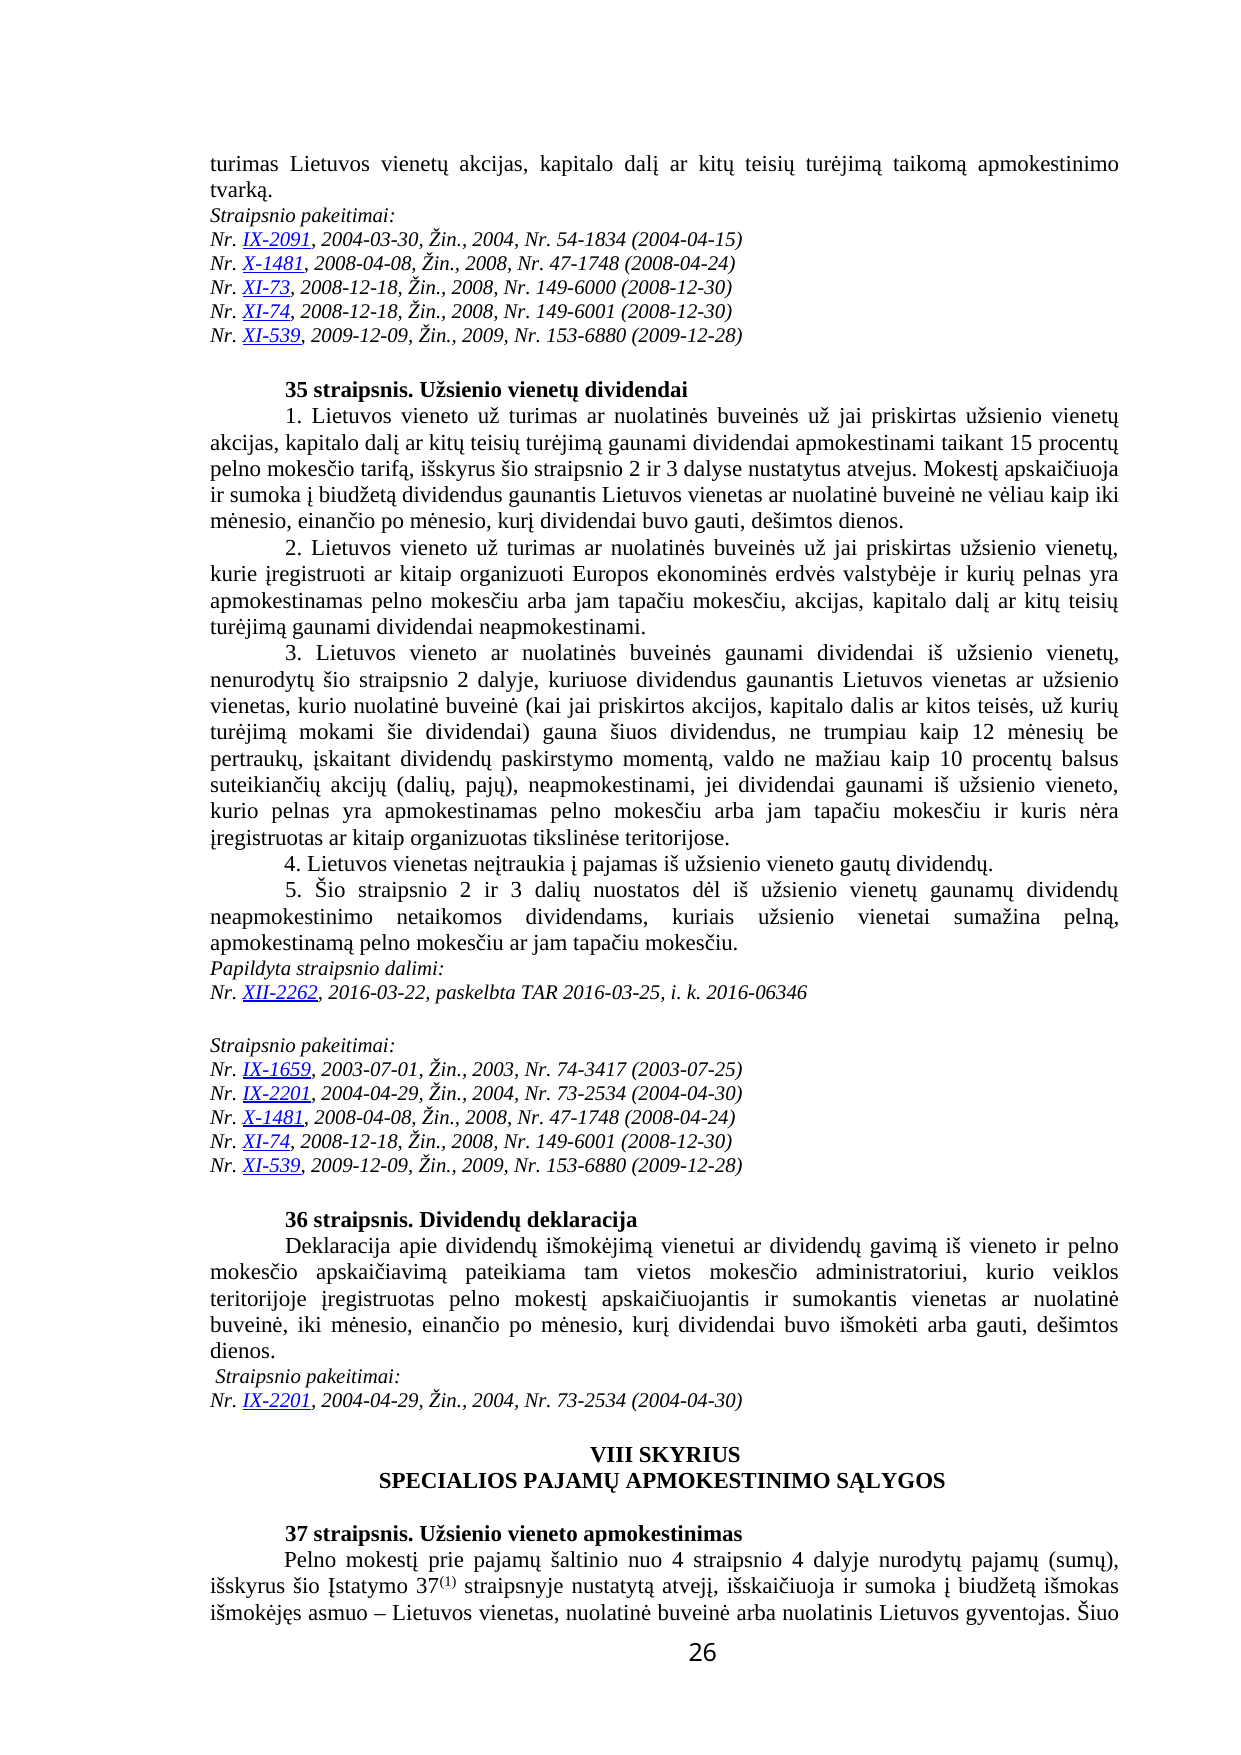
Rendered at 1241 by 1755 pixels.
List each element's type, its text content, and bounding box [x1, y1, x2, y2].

text Nr. IX-2201, 2004-04-29, Žin., 2004, Nr. 73-2534 (2004-04-30) [210, 1081, 1120, 1105]
text Nr. X-1481, 2008-04-08, Žin., 2008, Nr. 47-1748 (2008-04-24) [210, 251, 1120, 275]
text 36 straipsnis. Dividendų deklaracija [210, 1206, 1120, 1232]
text Nr. XII-2262, 2016-03-22, paskelbta TAR 2016-03-25, i. k. 2016-06346 [210, 980, 1120, 1004]
text 37 straipsnis. Užsienio vieneto apmokestinimas [210, 1520, 1120, 1546]
text turimas Lietuvos vienetų akcijas, kapitalo dalį ar kitų teisių turėjimą taikomą apmokestinimo tvarką. [210, 150, 1120, 203]
text Nr. XI-74, 2008-12-18, Žin., 2008, Nr. 149-6001 (2008-12-30) [210, 1129, 1120, 1153]
text Nr. IX-1659, 2003-07-01, Žin., 2003, Nr. 74-3417 (2003-07-25) [210, 1057, 1120, 1081]
text VIII SKYRIUS [210, 1441, 1120, 1467]
text SPECIALIOS PAJAMŲ APMOKESTINIMO SĄLYGOS [210, 1467, 1120, 1493]
text 4. Lietuvos vienetas neįtraukia į pajamas iš užsienio vieneto gautų dividendų. [210, 850, 1120, 877]
text 5. Šio straipsnio 2 ir 3 dalių nuostatos dėl iš užsienio vienetų gaunamų dividendų neapmokestinimo netaikomos dividendams, kuriais užsienio vienetai sumažina pelną, apmokestinamą pelno mokesčiu ar jam tapačiu mokesčiu. [210, 877, 1120, 956]
text Papildyta straipsnio dalimi: [210, 956, 1120, 980]
text Nr. XI-539, 2009-12-09, Žin., 2009, Nr. 153-6880 (2009-12-28) [210, 323, 1120, 347]
text Straipsnio pakeitimai: [210, 1032, 1120, 1057]
text 2. Lietuvos vieneto už turimas ar nuolatinės buveinės už jai priskirtas užsienio vienetų, kurie įregistruoti ar kitaip organizuoti Europos ekonominės erdvės valstybėje ir kurių pelnas yra apmokestinamas pelno mokesčiu arba jam tapačiu mokesčiu, akcijas, kapitalo dalį ar kitų teisių turėjimą gaunami dividendai neapmokestinami. [210, 534, 1120, 639]
text Pelno mokestį prie pajamų šaltinio nuo 4 straipsnio 4 dalyje nurodytų pajamų (sumų), išskyrus šio Įstatymo 37(1) straipsnyje nustatytą atvejį, išskaičiuoja ir sumoka į biudžetą išmokas išmokėjęs asmuo – Lietuvos vienetas, nuolatinė buveinė arba nuolatinis Lietuvos gyventojas. Šiuo [210, 1546, 1120, 1625]
text Nr. XI-539, 2009-12-09, Žin., 2009, Nr. 153-6880 (2009-12-28) [210, 1153, 1120, 1177]
text Nr. IX-2091, 2004-03-30, Žin., 2004, Nr. 54-1834 (2004-04-15) [210, 227, 1120, 251]
text 35 straipsnis. Užsienio vienetų dividendai [210, 376, 1120, 402]
text Straipsnio pakeitimai: [210, 1364, 1120, 1388]
text Nr. IX-2201, 2004-04-29, Žin., 2004, Nr. 73-2534 (2004-04-30) [210, 1388, 1120, 1412]
text Nr. X-1481, 2008-04-08, Žin., 2008, Nr. 47-1748 (2008-04-24) [210, 1105, 1120, 1129]
text 1. Lietuvos vieneto už turimas ar nuolatinės buveinės už jai priskirtas užsienio vienetų akcijas, kapitalo dalį ar kitų teisių turėjimą gaunami dividendai apmokestinami taikant 15 procentų pelno mokesčio tarifą, išskyrus šio straipsnio 2 ir 3 dalyse nustatytus atvejus. Mokestį apskaičiuoja ir sumoka į biudžetą dividendus gaunantis Lietuvos vienetas ar nuolatinė buveinė ne vėliau kaip iki mėnesio, einančio po mėnesio, kurį dividendai buvo gauti, dešimtos dienos. [210, 402, 1120, 534]
text Nr. XI-74, 2008-12-18, Žin., 2008, Nr. 149-6001 (2008-12-30) [210, 299, 1120, 323]
text Nr. XI-73, 2008-12-18, Žin., 2008, Nr. 149-6000 (2008-12-30) [210, 275, 1120, 299]
text Deklaracija apie dividendų išmokėjimą vienetui ar dividendų gavimą iš vieneto ir pelno mokesčio apskaičiavimą pateikiama tam vietos mokesčio administratoriui, kurio veiklos teritorijoje įregistruotas pelno mokestį apskaičiuojantis ir sumokantis vienetas ar nuolatinė buveinė, iki mėnesio, einančio po mėnesio, kurį dividendai buvo išmokėti arba gauti, dešimtos dienos. [210, 1232, 1120, 1364]
text 3. Lietuvos vieneto ar nuolatinės buveinės gaunami dividendai iš užsienio vienetų, nenurodytų šio straipsnio 2 dalyje, kuriuose dividendus gaunantis Lietuvos vienetas ar užsienio vienetas, kurio nuolatinė buveinė (kai jai priskirtos akcijos, kapitalo dalis ar kitos teisės, už kurių turėjimą mokami šie dividendai) gauna šiuos dividendus, ne trumpiau kaip 12 mėnesių be pertraukų, įskaitant dividendų paskirstymo momentą, valdo ne mažiau kaip 10 procentų balsus suteikiančių akcijų (dalių, pajų), neapmokestinami, jei dividendai gaunami iš užsienio vieneto, kurio pelnas yra apmokestinamas pelno mokesčiu arba jam tapačiu mokesčiu ir kuris nėra įregistruotas ar kitaip organizuotas tikslinėse teritorijose. [210, 639, 1120, 850]
text Straipsnio pakeitimai: [210, 203, 1120, 227]
